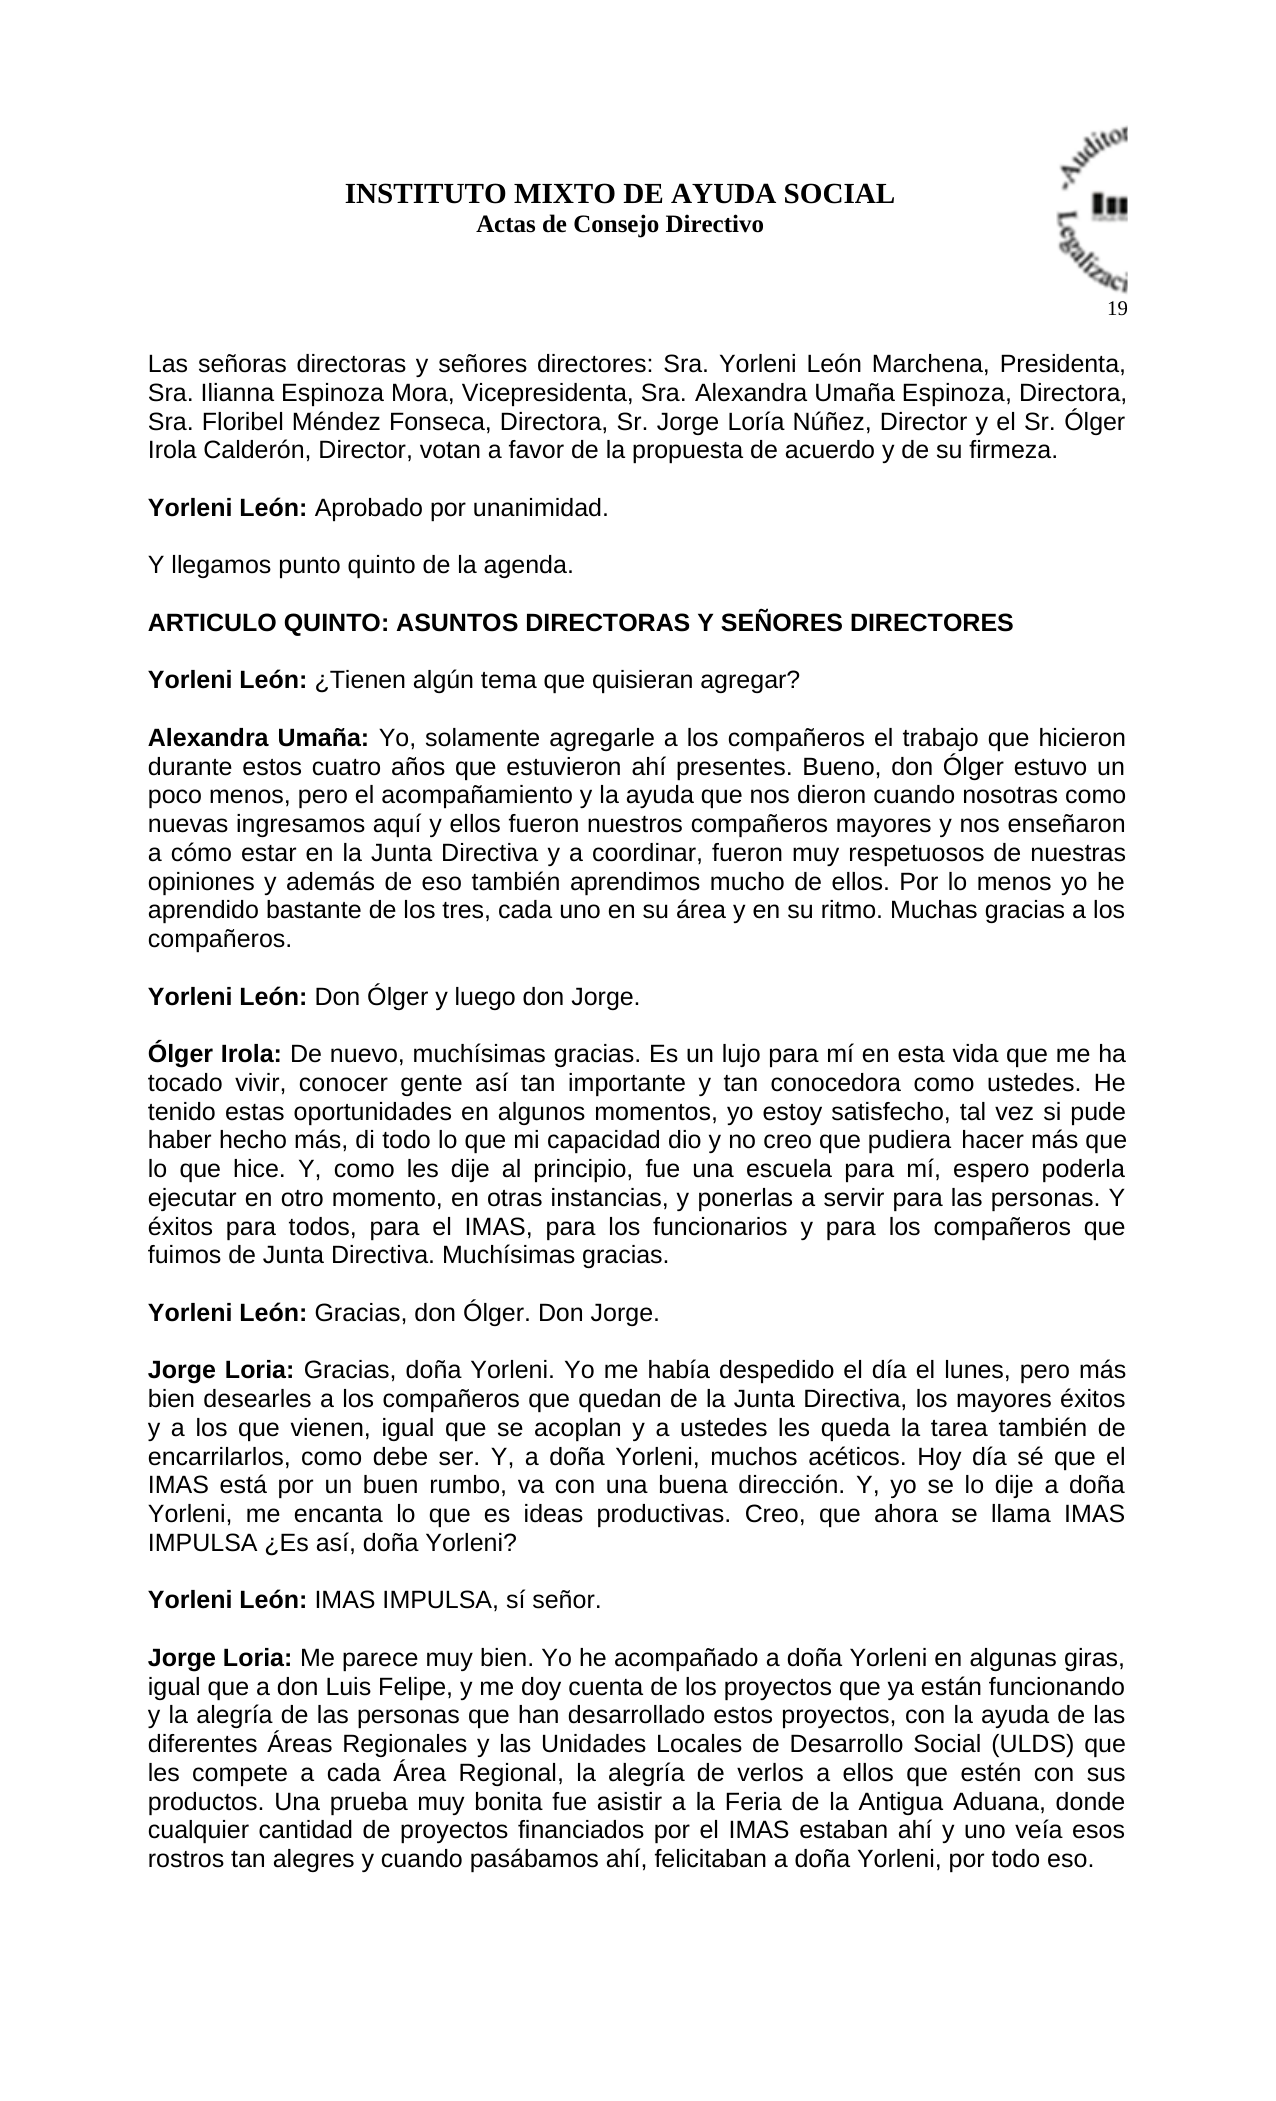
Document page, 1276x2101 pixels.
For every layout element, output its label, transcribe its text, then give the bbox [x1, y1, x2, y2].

text Jorge Loria: Gracias, doña Yorleni. Yo me había despedido el día el lunes, pero más bien desearles a los compañeros que quedan de la Junta Directiva, los mayores éxitos y a los que vienen, igual que se acoplan y a ustedes les queda la tarea también de encarrilarlos, como debe ser. Y, a doña Yorleni, muchos acéticos. Hoy día sé que el IMAS está por un buen rumbo, va con una buena dirección. Y, yo se lo dije a doña Yorleni, me encanta lo que es ideas productivas. Creo, que ahora se llama IMAS IMPULSA ¿Es así, doña Yorleni? [148, 1327, 1127, 1557]
text Y llegamos punto quinto de la agenda. [148, 550, 1127, 579]
text Yorleni León: Aprobado por unanimidad. [148, 493, 1127, 522]
text Ólger Irola: De nuevo, muchísimas gracias. Es un lujo para mí en esta vida que me ha tocado vivir, conocer gente así tan importante y tan conocedora como ustedes. He tenido estas oportunidades en algunos momentos, yo estoy satisfecho, tal vez si pude haber hecho más, di todo lo que mi capacidad dio y no creo que pudiera hacer más que lo que hice. Y, como les dije al principio, fue una escuela para mí, espero poderla ejecutar en otro momento, en otras instancias, y ponerlas a servir para las personas. Y éxitos para todos, para el IMAS, para los funcionarios y para los compañeros que fuimos de Junta Directiva. Muchísimas gracias. [148, 1010, 1127, 1269]
text Jorge Loria: Me parece muy bien. Yo he acompañado a doña Yorleni en algunas giras, igual que a don Luis Felipe, y me doy cuenta de los proyectos que ya están funcionando y la alegría de las personas que han desarrollado estos proyectos, con la ayuda de las diferentes Áreas Regionales y las Unidades Locales de Desarrollo Social (ULDS) que les compete a cada Área Regional, la alegría de verlos a ellos que estén con sus productos. Una prueba muy bonita fue asistir a la Feria de la Antigua Aduana, donde cualquier cantidad de proyectos financiados por el IMAS estaban ahí y uno veía esos rostros tan alegres y cuando pasábamos ahí, felicitaban a doña Yorleni, por todo eso. [148, 1643, 1127, 1873]
text Yorleni León: Gracias, don Ólger. Don Jorge. [148, 1269, 1127, 1327]
text Yorleni León: ¿Tienen algún tema que quisieran agregar? [148, 665, 1127, 694]
text ARTICULO QUINTO: ASUNTOS DIRECTORAS Y SEÑORES DIRECTORES [148, 608, 1127, 637]
text Yorleni León: IMAS IMPULSA, sí señor. [148, 1585, 1127, 1614]
text Las señoras directoras y señores directores: Sra. Yorleni León Marchena, Presidenta, Sra. Ilianna Espinoza Mora, Vicepresidenta, Sra. Alexandra Umaña Espinoza, Directora, Sra. Floribel Méndez Fonseca, Directora, Sr. Jorge Loría Núñez, Director y el Sr. Ólger Irola Calderón, Director, votan a favor de la propuesta de acuerdo y de su firmeza. [148, 349, 1127, 464]
text Alexandra Umaña: Yo, solamente agregarle a los compañeros el trabajo que hicieron durante estos cuatro años que estuvieron ahí presentes. Bueno, don Ólger estuvo un poco menos, pero el acompañamiento y la ayuda que nos dieron cuando nosotras como nuevas ingresamos aquí y ellos fueron nuestros compañeros mayores y nos enseñaron a cómo estar en la Junta Directiva y a coordinar, fueron muy respetuosos de nuestras opiniones y además de eso también aprendimos mucho de ellos. Por lo menos yo he aprendido bastante de los tres, cada uno en su área y en su ritmo. Muchas gracias a los compañeros. [148, 694, 1127, 953]
text Yorleni León: Don Ólger y luego don Jorge. [148, 953, 1127, 1010]
